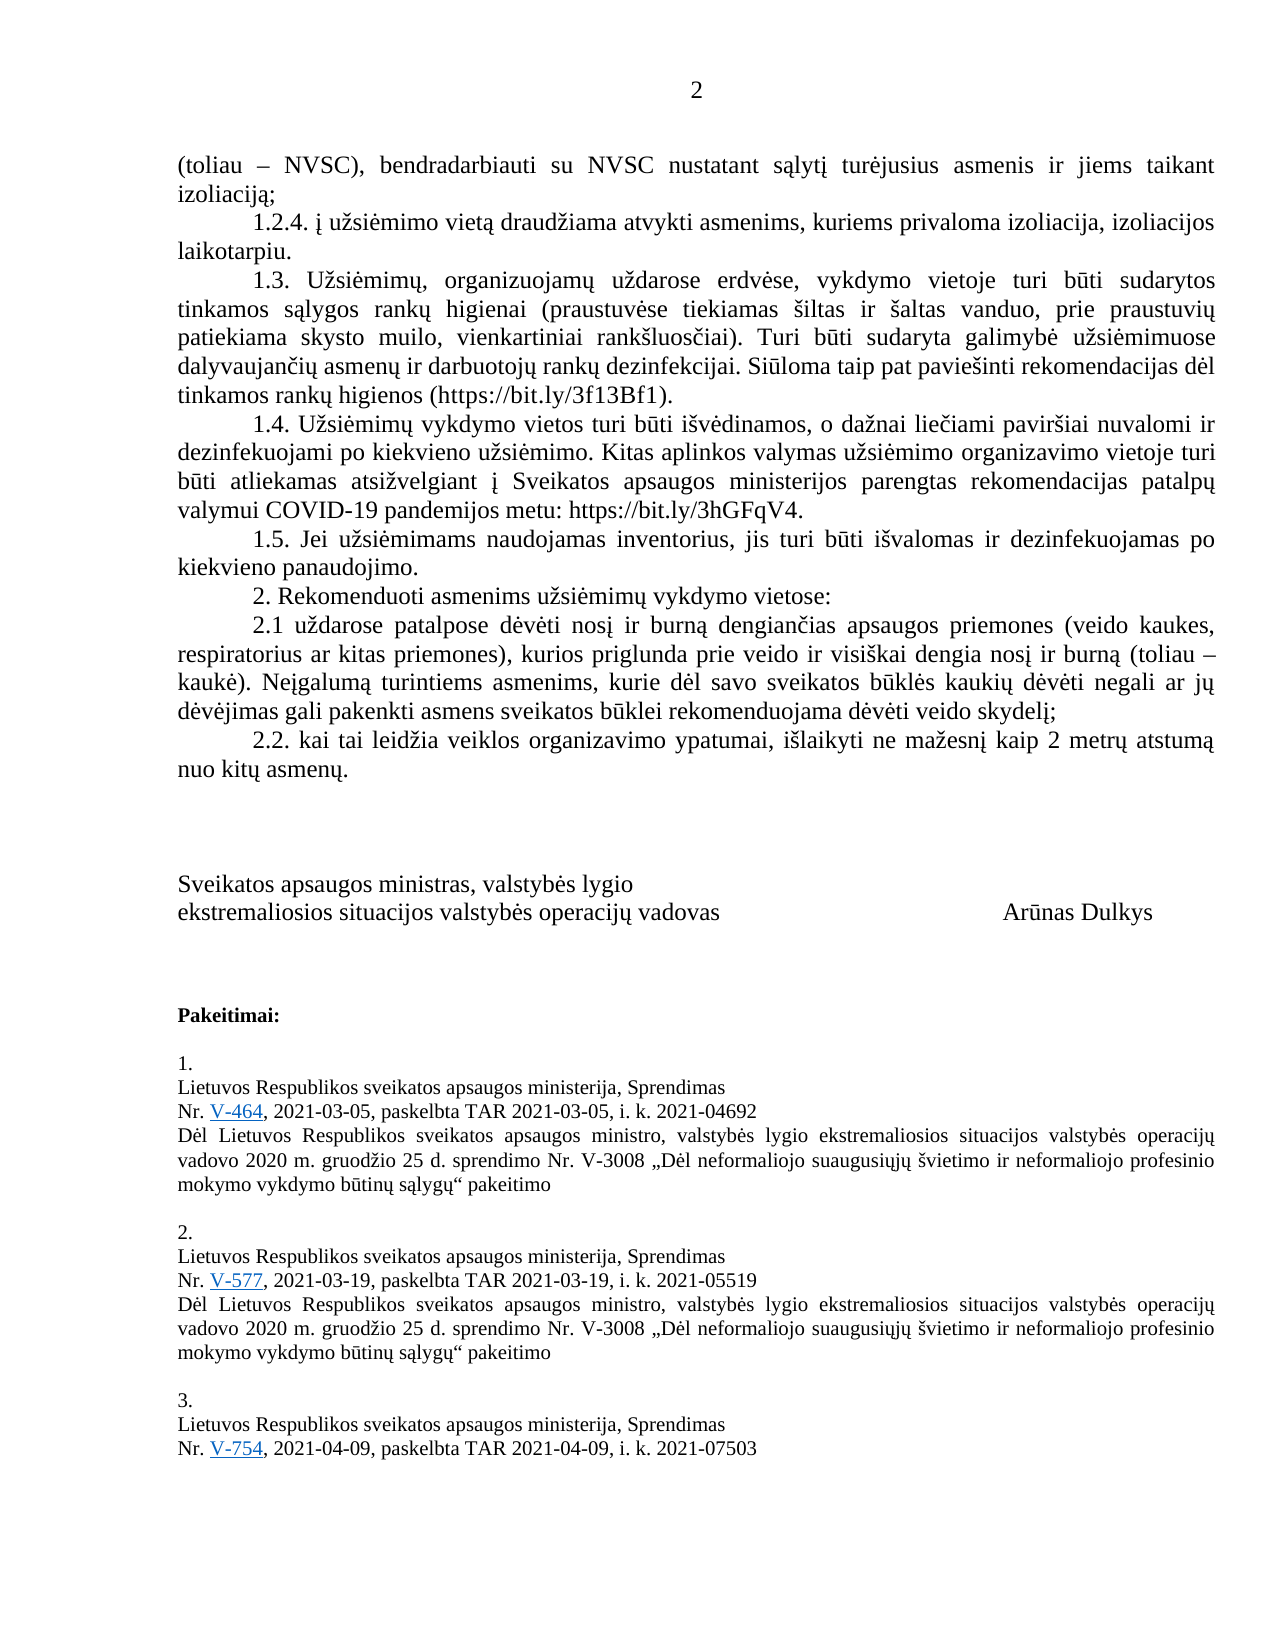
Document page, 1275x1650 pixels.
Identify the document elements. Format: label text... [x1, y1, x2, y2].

text Lietuvos Respublikos sveikatos apsaugos ministerija, Sprendimas [177, 1412, 1216, 1436]
text Dėl Lietuvos Respublikos sveikatos apsaugos ministro, valstybės lygio ekstremaliosios situacijos valstybės operacijų vadovo 2020 m. gruodžio 25 d. sprendimo Nr. V-3008 „Dėl neformaliojo suaugusiųjų švietimo ir neformaliojo profesinio mokymo vykdymo būtinų sąlygų“ pakeitimo [177, 1123, 1216, 1196]
text Sveikatos apsaugos ministras, valstybės lygio [177, 869, 1216, 897]
text Lietuvos Respublikos sveikatos apsaugos ministerija, Sprendimas [177, 1075, 1216, 1099]
text ekstremaliosios situacijos valstybės operacijų vadovas Arūnas Dulkys [177, 897, 1216, 926]
text 1.4. Užsiėmimų vykdymo vietos turi būti išvėdinamos, o dažnai liečiami paviršiai nuvalomi ir dezinfekuojami po kiekvieno užsiėmimo. Kitas aplinkos valymas užsiėmimo organizavimo vietoje turi būti atliekamas atsižvelgiant į Sveikatos apsaugos ministerijos parengtas rekomendacijas patalpų valymui COVID-19 pandemijos metu: https://bit.ly/3hGFqV4. [177, 409, 1216, 524]
text Nr. V-464, 2021-03-05, paskelbta TAR 2021-03-05, i. k. 2021-04692 [177, 1099, 1216, 1123]
text 1.2.4. į užsiėmimo vietą draudžiama atvykti asmenims, kuriems privaloma izoliacija, izoliacijos laikotarpiu. [177, 207, 1216, 265]
text Nr. V-754, 2021-04-09, paskelbta TAR 2021-04-09, i. k. 2021-07503 [177, 1436, 1216, 1460]
text 2.2. kai tai leidžia veiklos organizavimo ypatumai, išlaikyti ne mažesnį kaip 2 metrų atstumą nuo kitų asmenų. [177, 725, 1216, 782]
text Nr. V-577, 2021-03-19, paskelbta TAR 2021-03-19, i. k. 2021-05519 [177, 1268, 1216, 1292]
text 2. [177, 1220, 1216, 1244]
text 2.1 uždarose patalpose dėvėti nosį ir burną dengiančias apsaugos priemones (veido kaukes, respiratorius ar kitas priemones), kurios priglunda prie veido ir visiškai dengia nosį ir burną (toliau – kaukė). Neįgalumą turintiems asmenims, kurie dėl savo sveikatos būklės kaukių dėvėti negali ar jų dėvėjimas gali pakenkti asmens sveikatos būklei rekomenduojama dėvėti veido skydelį; [177, 610, 1216, 725]
text (toliau – NVSC), bendradarbiauti su NVSC nustatant sąlytį turėjusius asmenis ir jiems taikant izoliaciją; [177, 150, 1216, 207]
text 2. Rekomenduoti asmenims užsiėmimų vykdymo vietose: [177, 581, 1216, 610]
text 3. [177, 1388, 1216, 1412]
text Pakeitimai: [177, 1003, 1216, 1027]
text Lietuvos Respublikos sveikatos apsaugos ministerija, Sprendimas [177, 1244, 1216, 1268]
text 1.5. Jei užsiėmimams naudojamas inventorius, jis turi būti išvalomas ir dezinfekuojamas po kiekvieno panaudojimo. [177, 524, 1216, 581]
text 1. [177, 1051, 1216, 1075]
text Dėl Lietuvos Respublikos sveikatos apsaugos ministro, valstybės lygio ekstremaliosios situacijos valstybės operacijų vadovo 2020 m. gruodžio 25 d. sprendimo Nr. V-3008 „Dėl neformaliojo suaugusiųjų švietimo ir neformaliojo profesinio mokymo vykdymo būtinų sąlygų“ pakeitimo [177, 1292, 1216, 1364]
text 1.3. Užsiėmimų, organizuojamų uždarose erdvėse, vykdymo vietoje turi būti sudarytos tinkamos sąlygos rankų higienai (praustuvėse tiekiamas šiltas ir šaltas vanduo, prie praustuvių patiekiama skysto muilo, vienkartiniai rankšluosčiai). Turi būti sudaryta galimybė užsiėmimuose dalyvaujančių asmenų ir darbuotojų rankų dezinfekcijai. Siūloma taip pat paviešinti rekomendacijas dėl tinkamos rankų higienos (https://bit.ly/3f13Bf1). [177, 265, 1216, 409]
